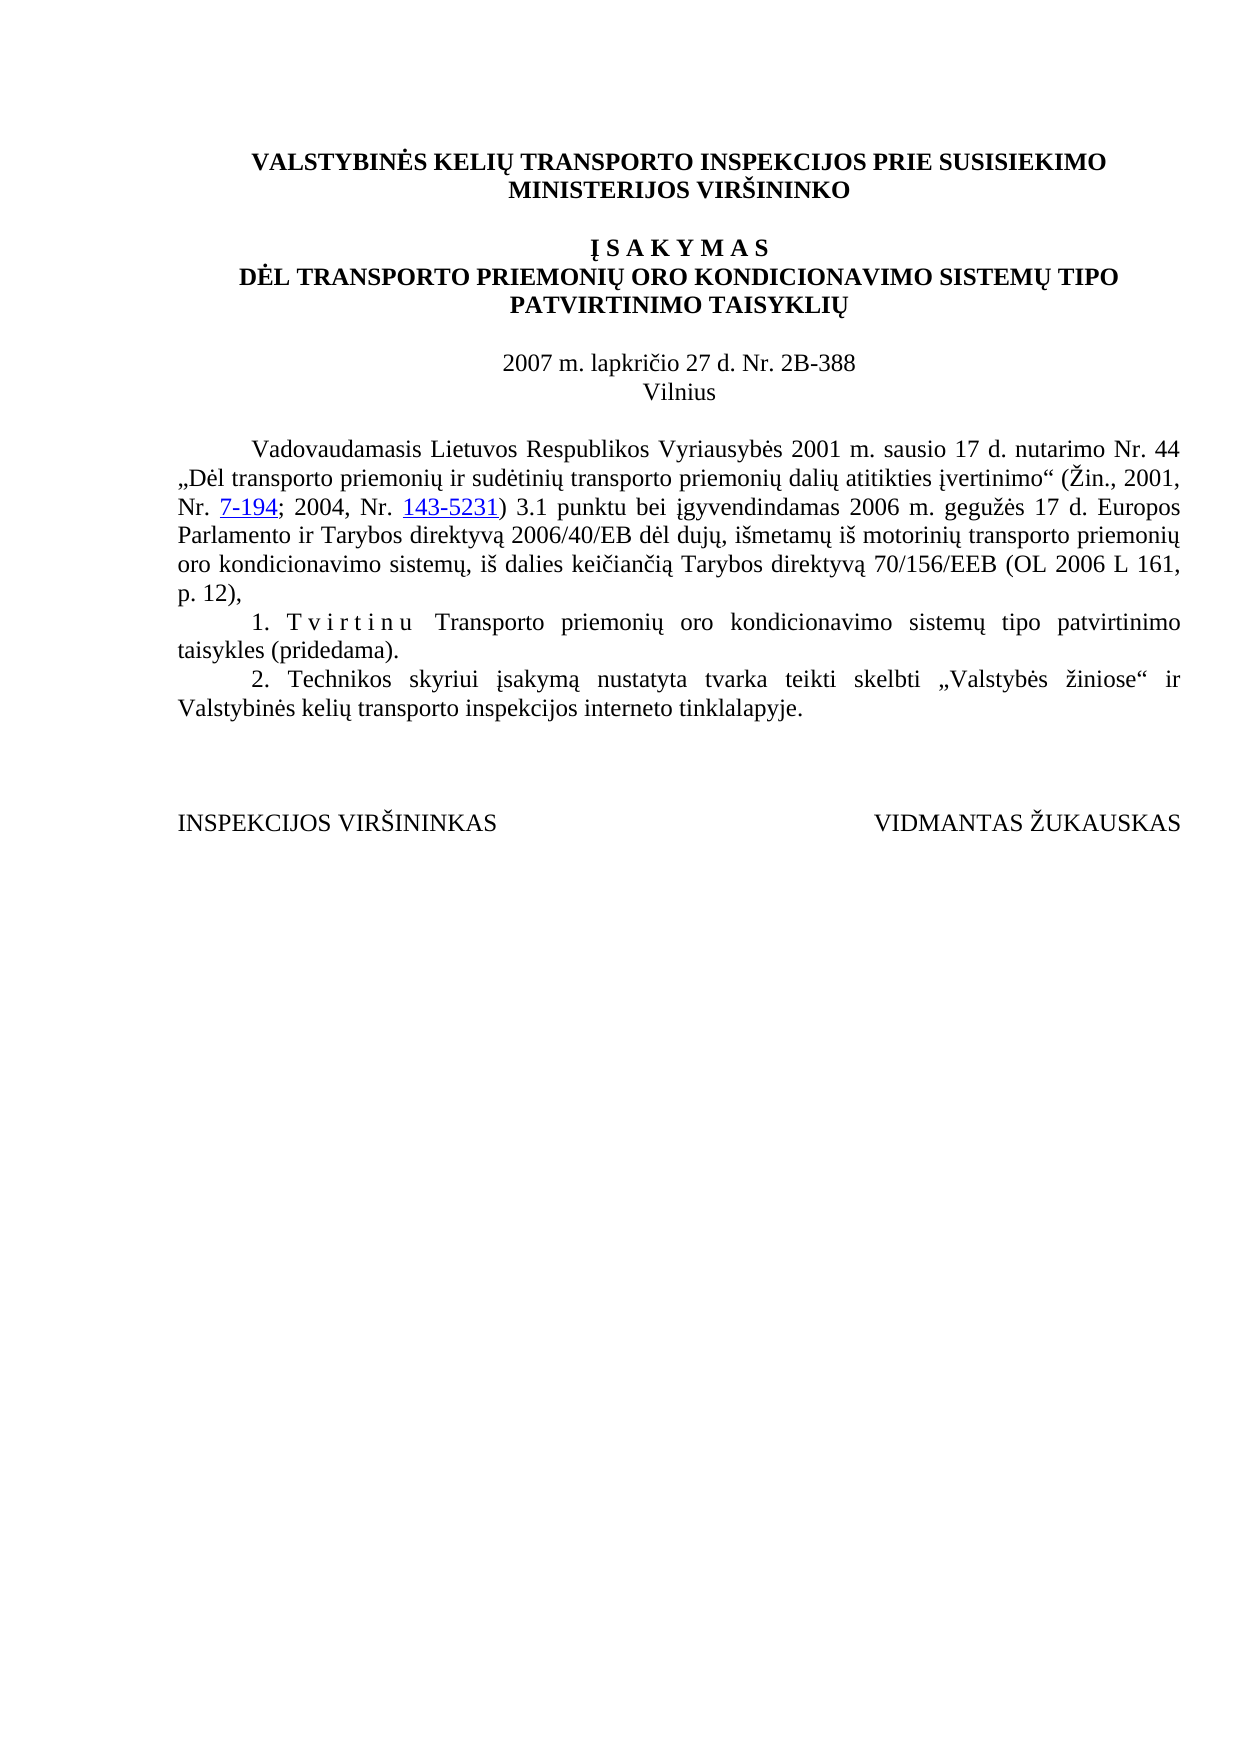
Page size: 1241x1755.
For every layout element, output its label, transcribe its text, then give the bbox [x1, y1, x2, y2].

text 2007 m. lapkričio 27 d. Nr. 2B-388 [177, 348, 1181, 377]
text 2. Technikos skyriui įsakymą nustatyta tvarka teikti skelbti „Valstybės žiniose“ ir Valstybinės kelių transporto inspekcijos interneto tinklalapyje. [177, 664, 1181, 722]
text Vadovaudamasis Lietuvos Respublikos Vyriausybės 2001 m. sausio 17 d. nutarimo Nr. 44 „Dėl transporto priemonių ir sudėtinių transporto priemonių dalių atitikties įvertinimo“ (Žin., 2001, Nr. 7-194; 2004, Nr. 143-5231) 3.1 punktu bei įgyvendindamas 2006 m. gegužės 17 d. Europos Parlamento ir Tarybos direktyvą 2006/40/EB dėl dujų, išmetamų iš motorinių transporto priemonių oro kondicionavimo sistemų, iš dalies keičiančią Tarybos direktyvą 70/156/EEB (OL 2006 L 161, p. 12), [177, 434, 1181, 607]
text INSPEKCIJOS VIRŠININKAS VIDMANTAS ŽUKAUSKAS [177, 808, 1181, 837]
text VALSTYBINĖS KELIŲ TRANSPORTO INSPEKCIJOS PRIE SUSISIEKIMO MINISTERIJOS VIRŠININKO [177, 147, 1181, 204]
text DĖL TRANSPORTO PRIEMONIŲ ORO KONDICIONAVIMO SISTEMŲ TIPO PATVIRTINIMO TAISYKLIŲ [177, 262, 1181, 319]
text Vilnius [177, 377, 1181, 406]
text 1. Tvirtinu Transporto priemonių oro kondicionavimo sistemų tipo patvirtinimo taisykles (pridedama). [177, 607, 1181, 664]
text Į S A K Y M A S [177, 233, 1181, 262]
